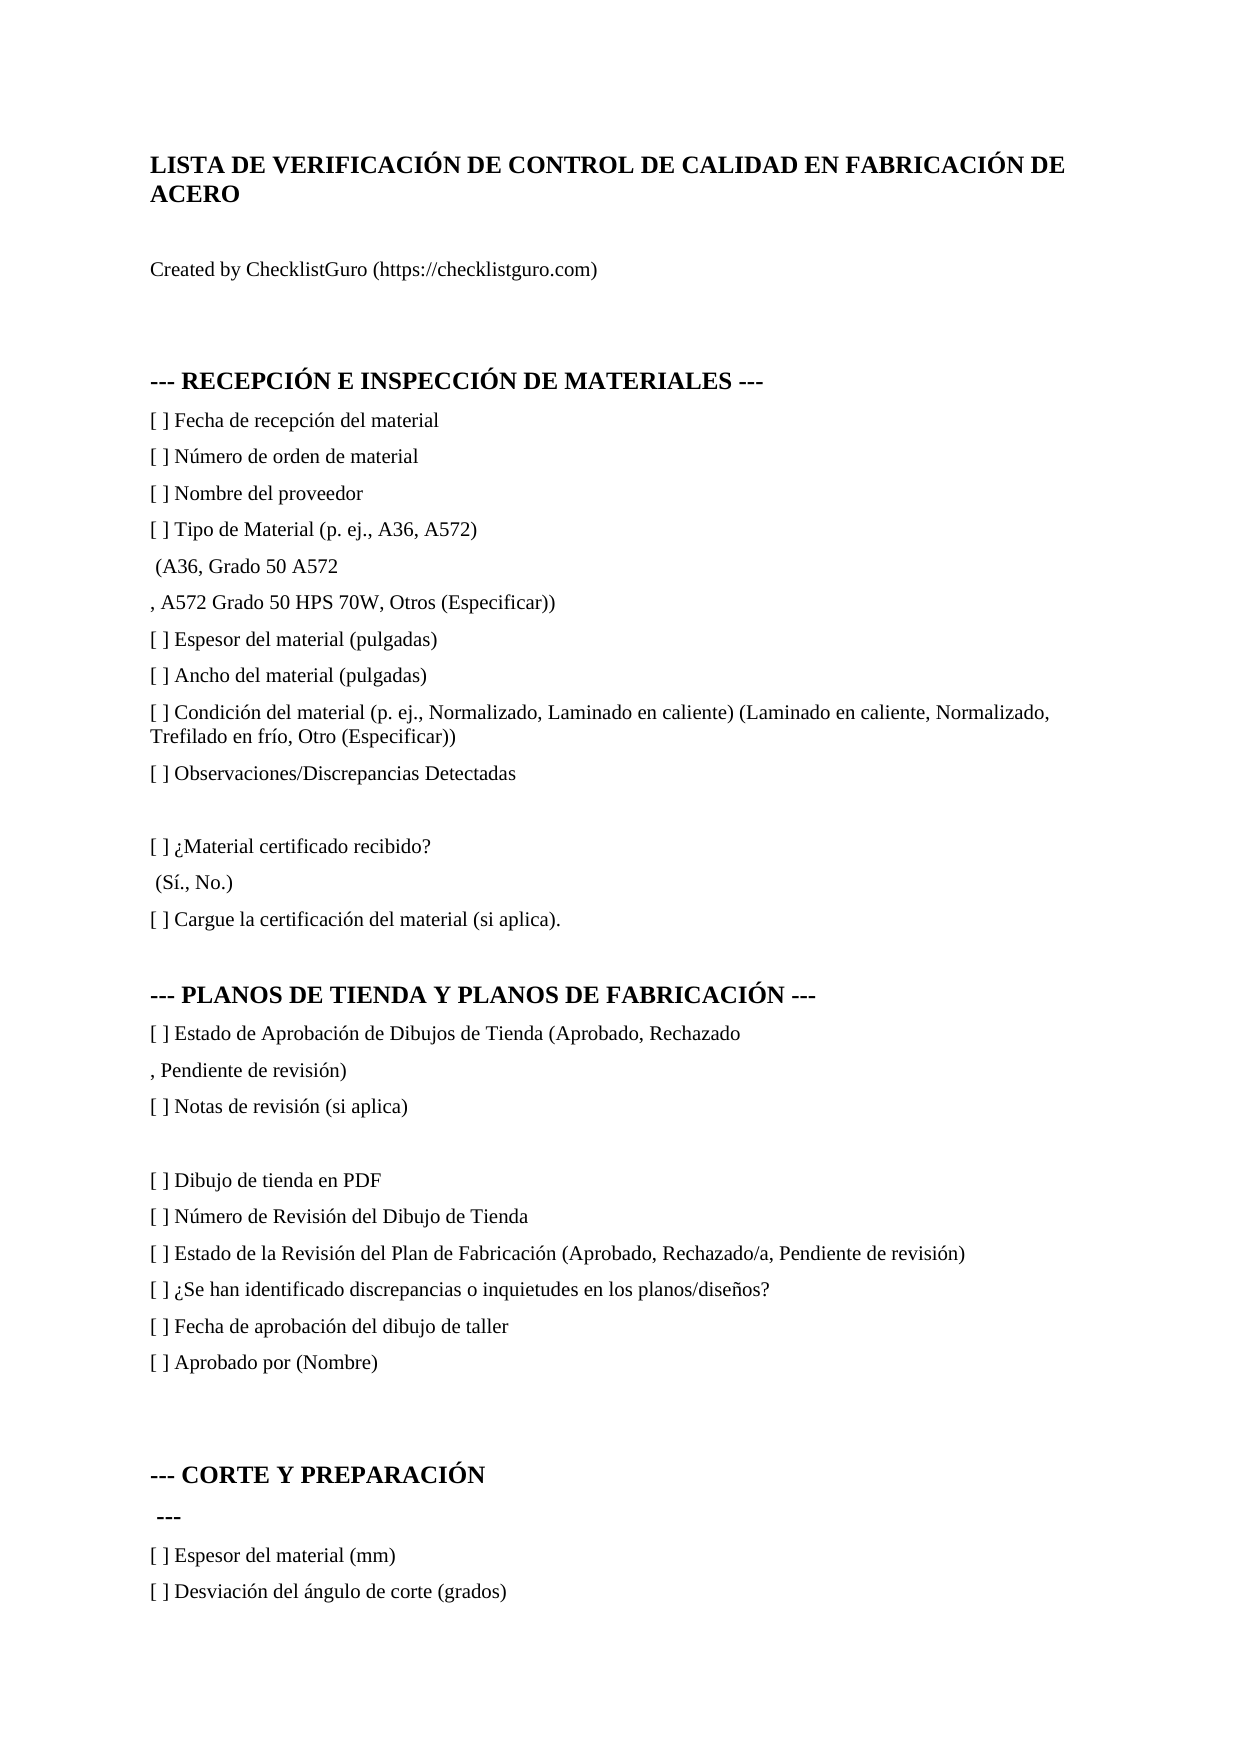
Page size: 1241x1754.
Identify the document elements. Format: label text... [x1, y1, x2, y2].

text [ ] Tipo de Material (p. ej., A36, A572) [150, 517, 1090, 541]
text (Sí., No.) [150, 870, 1090, 894]
text [ ] ¿Material certificado recibido? [150, 834, 1090, 858]
text Created by ChecklistGuro (https://checklistguro.com) [150, 257, 1090, 281]
text --- RECEPCIÓN E INSPECCIÓN DE MATERIALES --- [150, 366, 1090, 395]
text [ ] Fecha de aprobación del dibujo de taller [150, 1314, 1090, 1338]
text [ ] Ancho del material (pulgadas) [150, 663, 1090, 687]
text (A36, Grado 50 A572 [150, 554, 1090, 578]
text --- CORTE Y PREPARACIÓN [150, 1460, 1090, 1489]
text [ ] Número de Revisión del Dibujo de Tienda [150, 1204, 1090, 1228]
text , Pendiente de revisión) [150, 1058, 1090, 1082]
text [ ] Condición del material (p. ej., Normalizado, Laminado en caliente) (Laminado en caliente, Normalizado, Trefilado en frío, Otro (Especificar)) [150, 700, 1090, 748]
text [ ] Estado de Aprobación de Dibujos de Tienda (Aprobado, Rechazado [150, 1021, 1090, 1045]
text [ ] Aprobado por (Nombre) [150, 1350, 1090, 1374]
text [ ] Desviación del ángulo de corte (grados) [150, 1579, 1090, 1603]
text [ ] Fecha de recepción del material [150, 407, 1090, 432]
text [ ] Espesor del material (pulgadas) [150, 627, 1090, 651]
text LISTA DE VERIFICACIÓN DE CONTROL DE CALIDAD EN FABRICACIÓN DE ACERO [150, 150, 1090, 207]
text , A572 Grado 50 HPS 70W, Otros (Especificar)) [150, 590, 1090, 614]
text [ ] Número de orden de material [150, 444, 1090, 468]
text [ ] Estado de la Revisión del Plan de Fabricación (Aprobado, Rechazado/a, Pendiente de revisión) [150, 1241, 1090, 1265]
text [ ] ¿Se han identificado discrepancias o inquietudes en los planos/diseños? [150, 1277, 1090, 1301]
text --- [150, 1501, 1090, 1530]
text --- PLANOS DE TIENDA Y PLANOS DE FABRICACIÓN --- [150, 980, 1090, 1009]
text [ ] Espesor del material (mm) [150, 1542, 1090, 1567]
text [ ] Cargue la certificación del material (si aplica). [150, 907, 1090, 931]
text [ ] Notas de revisión (si aplica) [150, 1094, 1090, 1118]
text [ ] Nombre del proveedor [150, 481, 1090, 505]
text [ ] Observaciones/Discrepancias Detectadas [150, 761, 1090, 785]
text [ ] Dibujo de tienda en PDF [150, 1167, 1090, 1192]
